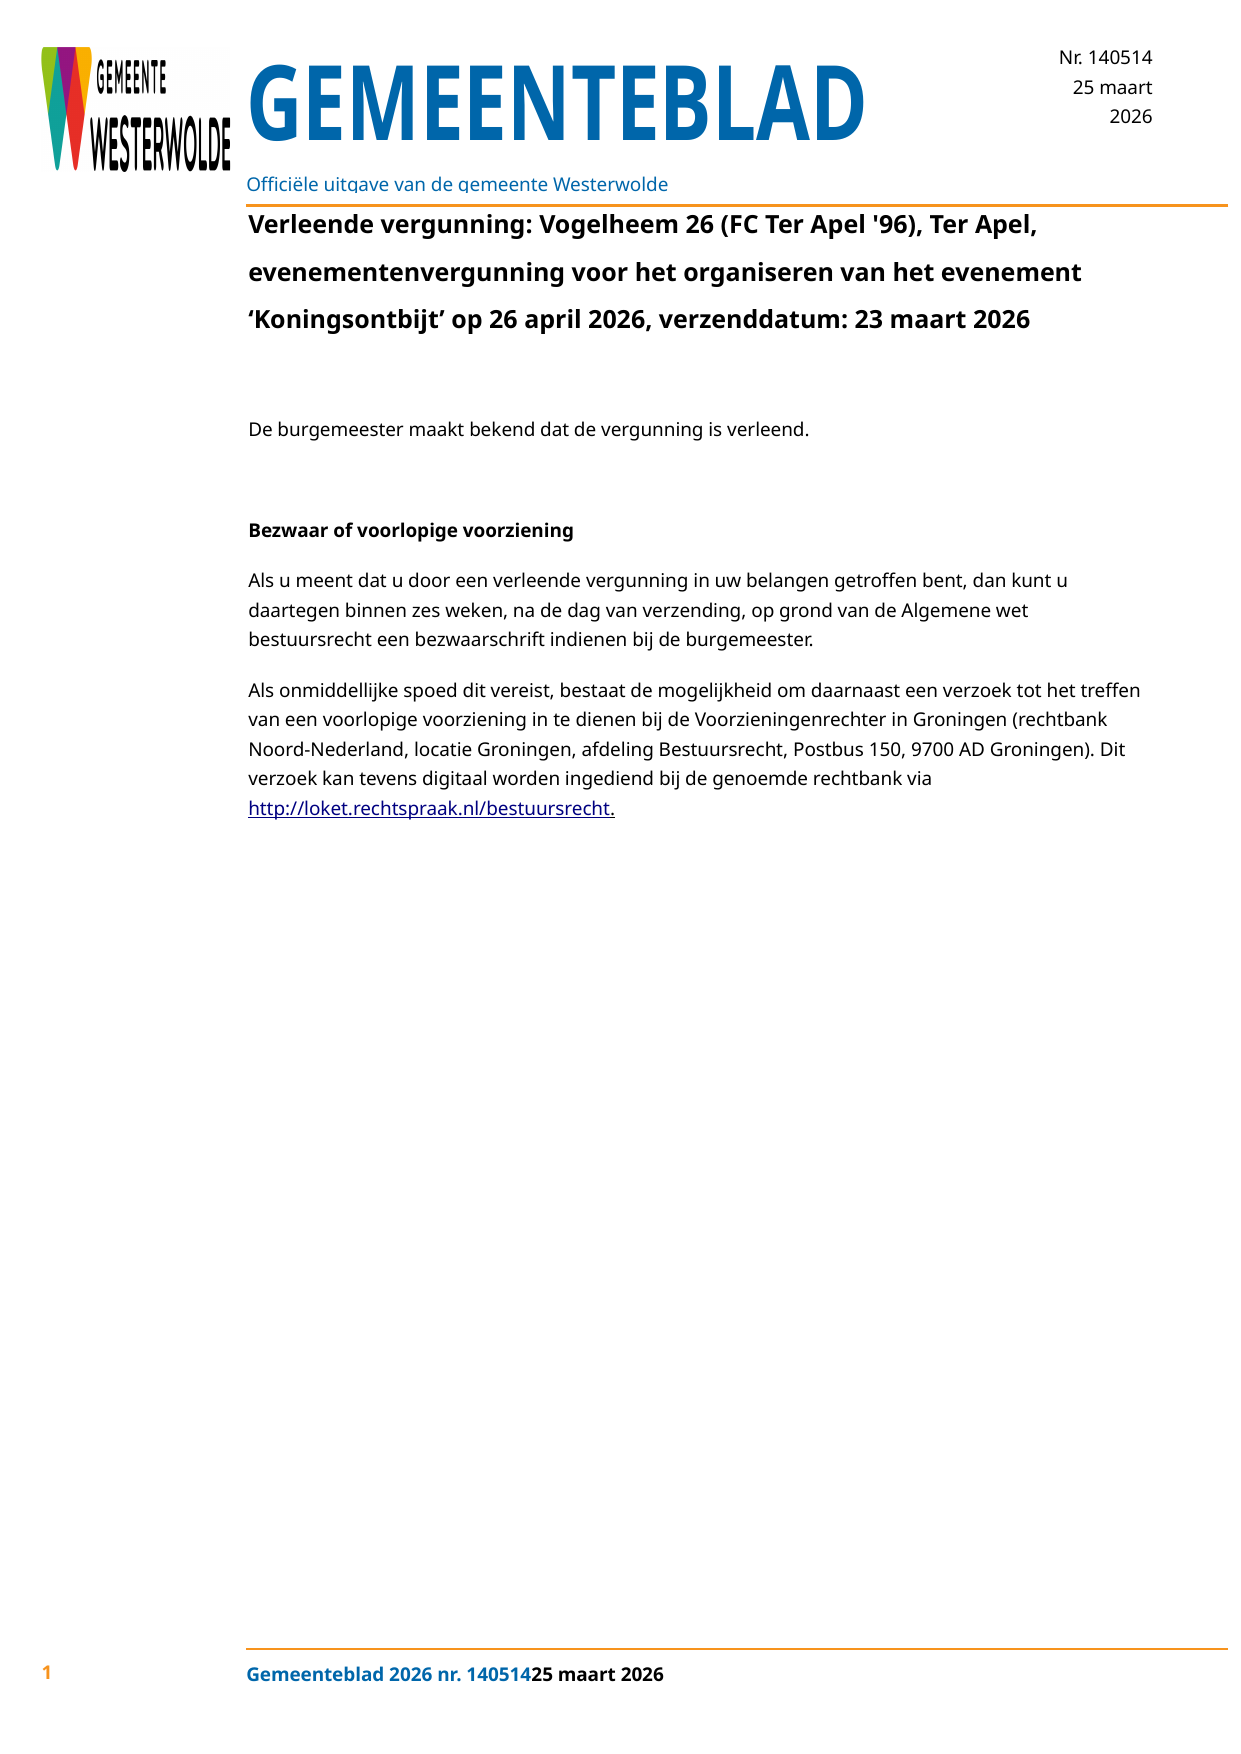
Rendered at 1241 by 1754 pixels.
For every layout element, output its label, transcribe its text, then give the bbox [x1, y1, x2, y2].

text De burgemeester maakt bekend dat de vergunning is verleend. [248, 416, 1152, 442]
text Als onmiddellijke spoed dit vereist, bestaat de mogelijkheid om daarnaast een verzoek tot het treffen van een voorlopige voorziening in te dienen bij de Voorzieningenrechter in Groningen (rechtbank Noord-Nederland, locatie Groningen, afdeling Bestuursrecht, Postbus 150, 9700 AD Groningen). Dit verzoek kan tevens digitaal worden ingediend bij de genoemde rechtbank via http://loket.rechtspraak.nl/bestuursrecht. [248, 677, 1152, 821]
picture [41, 47, 231, 172]
text Verleende vergunning: Vogelheem 26 (FC Ter Apel '96), Ter Apel, evenementenvergunning voor het organiseren van het evenement ‘Koningsontbijt’ op 26 april 2026, verzenddatum: 23 maart 2026 [248, 207, 1152, 336]
text Bezwaar of voorlopige voorziening [248, 517, 1152, 542]
text Als u meent dat u door een verleende vergunning in uw belangen getroffen bent, dan kunt u daartegen binnen zes weken, na de dag van verzending, op grond van de Algemene wet bestuursrecht een bezwaarschrift indienen bij de burgemeester. [248, 567, 1152, 652]
